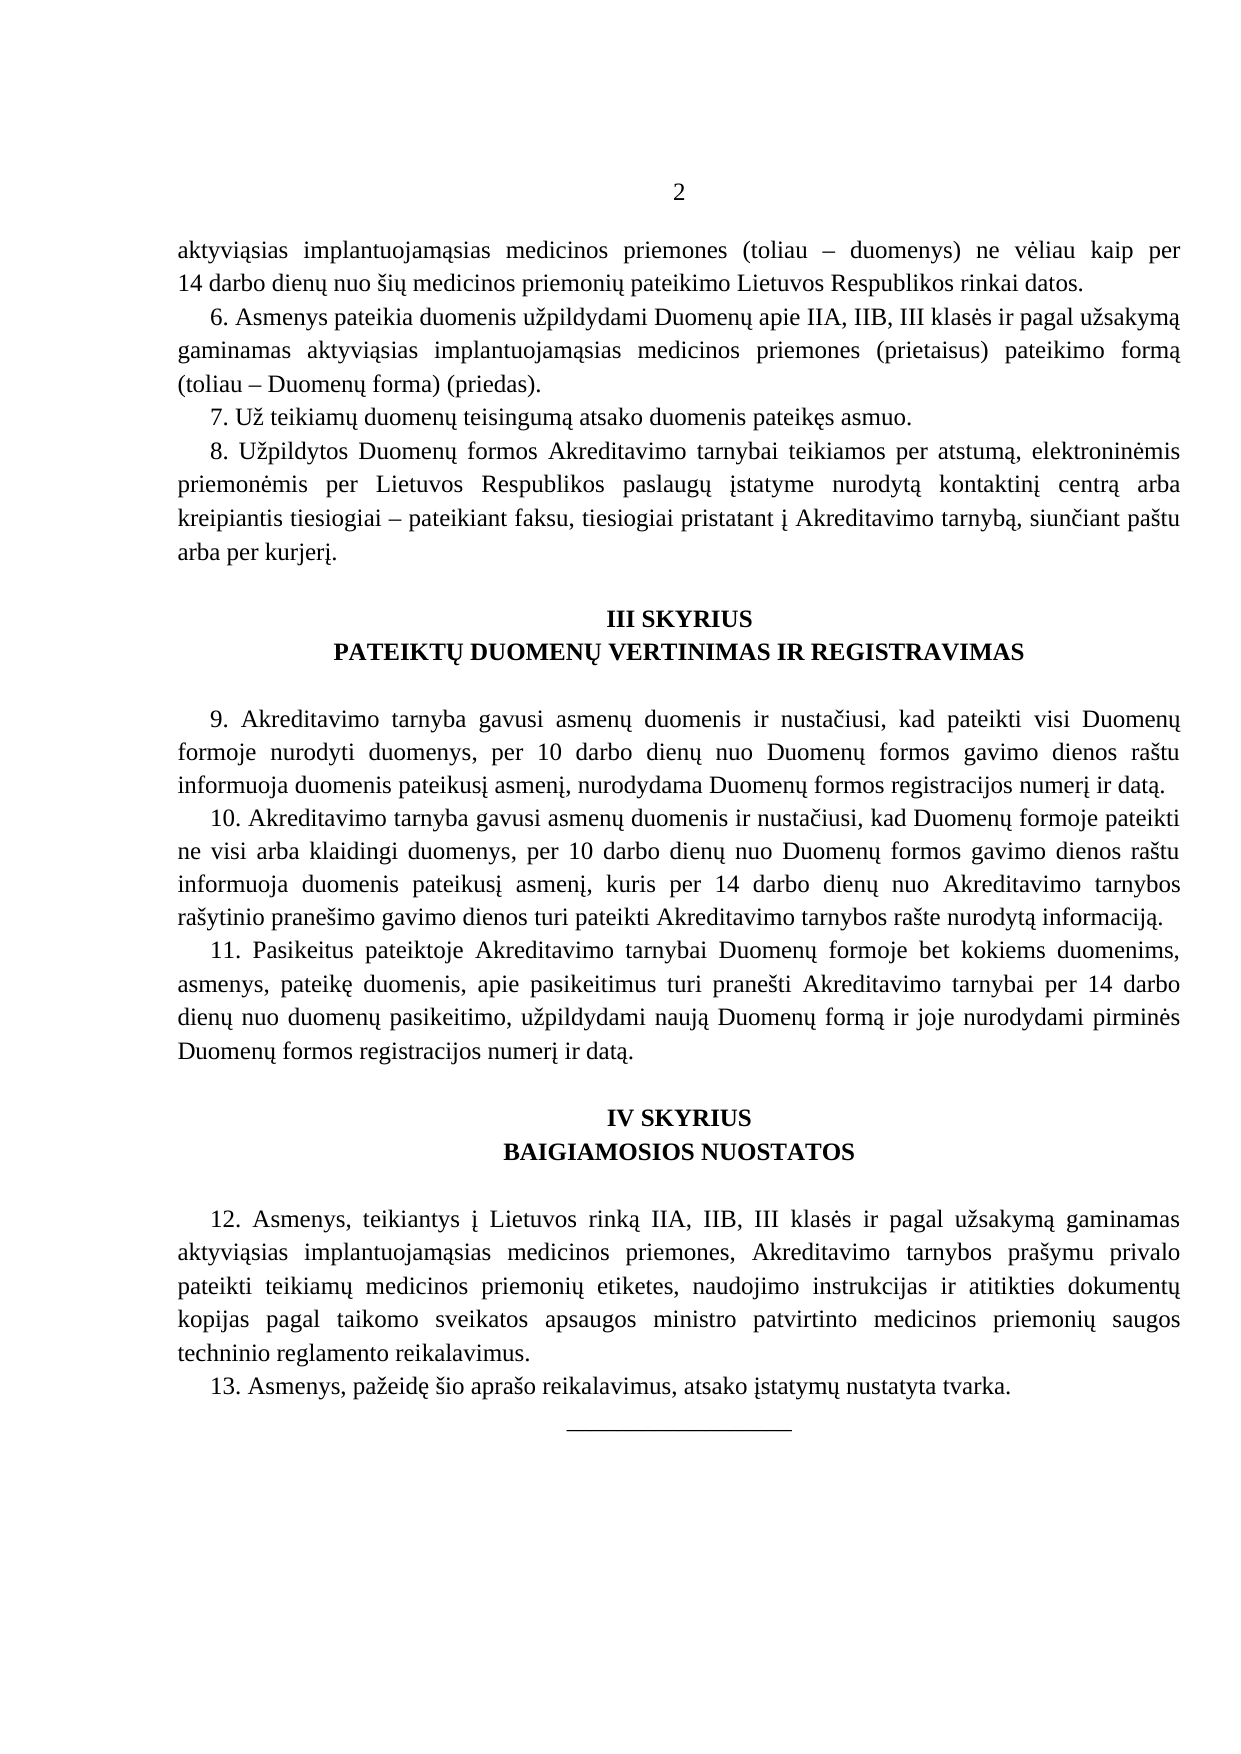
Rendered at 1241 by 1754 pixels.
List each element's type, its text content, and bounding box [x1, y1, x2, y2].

text IV SKYRIUS [177, 1103, 1181, 1132]
text 6. Asmenys pateikia duomenis užpildydami Duomenų apie IIA, IIB, III klasės ir pagal užsakymą gaminamas aktyviąsias implantuojamąsias medicinos priemones (prietaisus) pateikimo formą (toliau – Duomenų forma) (priedas). [177, 302, 1181, 398]
text BAIGIAMOSIOS NUOSTATOS [177, 1137, 1181, 1165]
text 10. Akreditavimo tarnyba gavusi asmenų duomenis ir nustačiusi, kad Duomenų formoje pateikti ne visi arba klaidingi duomenys, per 10 darbo dienų nuo Duomenų formos gavimo dienos raštu informuoja duomenis pateikusį asmenį, kuris per 14 darbo dienų nuo Akreditavimo tarnybos rašytinio pranešimo gavimo dienos turi pateikti Akreditavimo tarnybos rašte nurodytą informaciją. [177, 803, 1181, 931]
text 12. Asmenys, teikiantys į Lietuvos rinką IIA, IIB, III klasės ir pagal užsakymą gaminamas aktyviąsias implantuojamąsias medicinos priemones, Akreditavimo tarnybos prašymu privalo pateikti teikiamų medicinos priemonių etiketes, naudojimo instrukcijas ir atitikties dokumentų kopijas pagal taikomo sveikatos apsaugos ministro patvirtinto medicinos priemonių saugos techninio reglamento reikalavimus. [177, 1204, 1181, 1367]
text 13. Asmenys, pažeidę šio aprašo reikalavimus, atsako įstatymų nustatyta tvarka. [177, 1371, 1181, 1400]
text __________________ [177, 1405, 1181, 1434]
text 8. Užpildytos Duomenų formos Akreditavimo tarnybai teikiamos per atstumą, elektroninėmis priemonėmis per Lietuvos Respublikos paslaugų įstatyme nurodytą kontaktinį centrą arba kreipiantis tiesiogiai – pateikiant faksu, tiesiogiai pristatant į Akreditavimo tarnybą, siunčiant paštu arba per kurjerį. [177, 436, 1181, 565]
text 11. Pasikeitus pateiktoje Akreditavimo tarnybai Duomenų formoje bet kokiems duomenims, asmenys, pateikę duomenis, apie pasikeitimus turi pranešti Akreditavimo tarnybai per 14 darbo dienų nuo duomenų pasikeitimo, užpildydami naują Duomenų formą ir joje nurodydami pirminės Duomenų formos registracijos numerį ir datą. [177, 935, 1181, 1065]
text pateiktų duomenų vertinimas ir registravimas [177, 637, 1181, 666]
text III skyrius [177, 604, 1181, 632]
text 9. Akreditavimo tarnyba gavusi asmenų duomenis ir nustačiusi, kad pateikti visi Duomenų formoje nurodyti duomenys, per 10 darbo dienų nuo Duomenų formos gavimo dienos raštu informuoja duomenis pateikusį asmenį, nurodydama Duomenų formos registracijos numerį ir datą. [177, 704, 1181, 799]
text 7. Už teikiamų duomenų teisingumą atsako duomenis pateikęs asmuo. [177, 402, 1181, 431]
text aktyviąsias implantuojamąsias medicinos priemones (toliau – duomenys) ne vėliau kaip per 14 darbo dienų nuo šių medicinos priemonių pateikimo Lietuvos Respublikos rinkai datos. [177, 235, 1181, 297]
